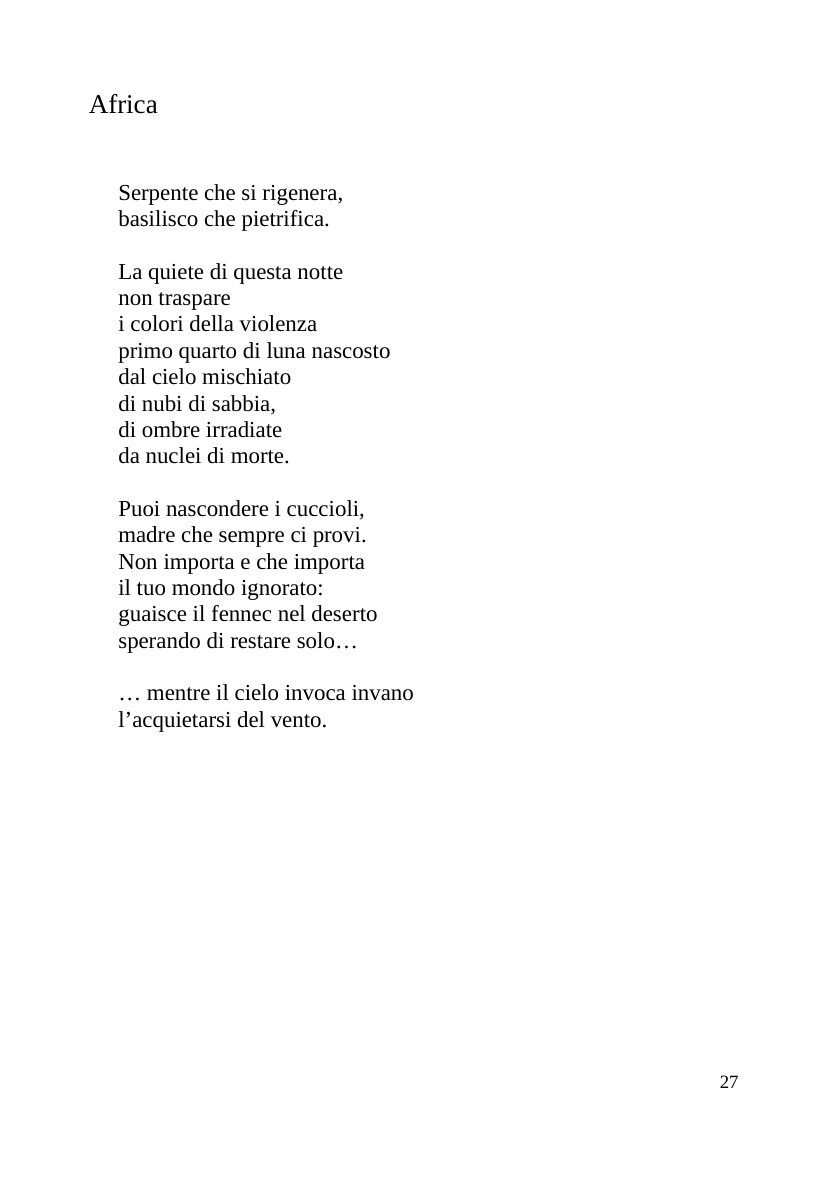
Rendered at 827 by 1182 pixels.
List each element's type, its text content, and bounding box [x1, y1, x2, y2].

text Serpente che si rigenera, [118, 179, 738, 205]
text guaisce il fennec nel deserto [118, 600, 738, 627]
text il tuo mondo ignorato: [118, 574, 738, 600]
text di ombre irradiate [118, 416, 738, 442]
text da nuclei di morte. [118, 442, 738, 469]
text di nubi di sabbia, [118, 389, 738, 416]
text primo quarto di luna nascosto [118, 337, 738, 363]
text i colori della violenza [118, 311, 738, 337]
text non traspare [118, 284, 738, 311]
text madre che sempre ci provi. [118, 521, 738, 548]
text basilisco che pietrifica. [118, 205, 738, 231]
text sperando di restare solo… [118, 627, 738, 653]
text Africa [88, 88, 738, 120]
text La quiete di questa notte [118, 258, 738, 284]
text Puoi nascondere i cuccioli, [118, 495, 738, 521]
text … mentre il cielo invoca invano [118, 679, 738, 706]
text dal cielo mischiato [118, 363, 738, 389]
text l’acquietarsi del vento. [118, 706, 738, 732]
text Non importa e che importa [118, 548, 738, 574]
